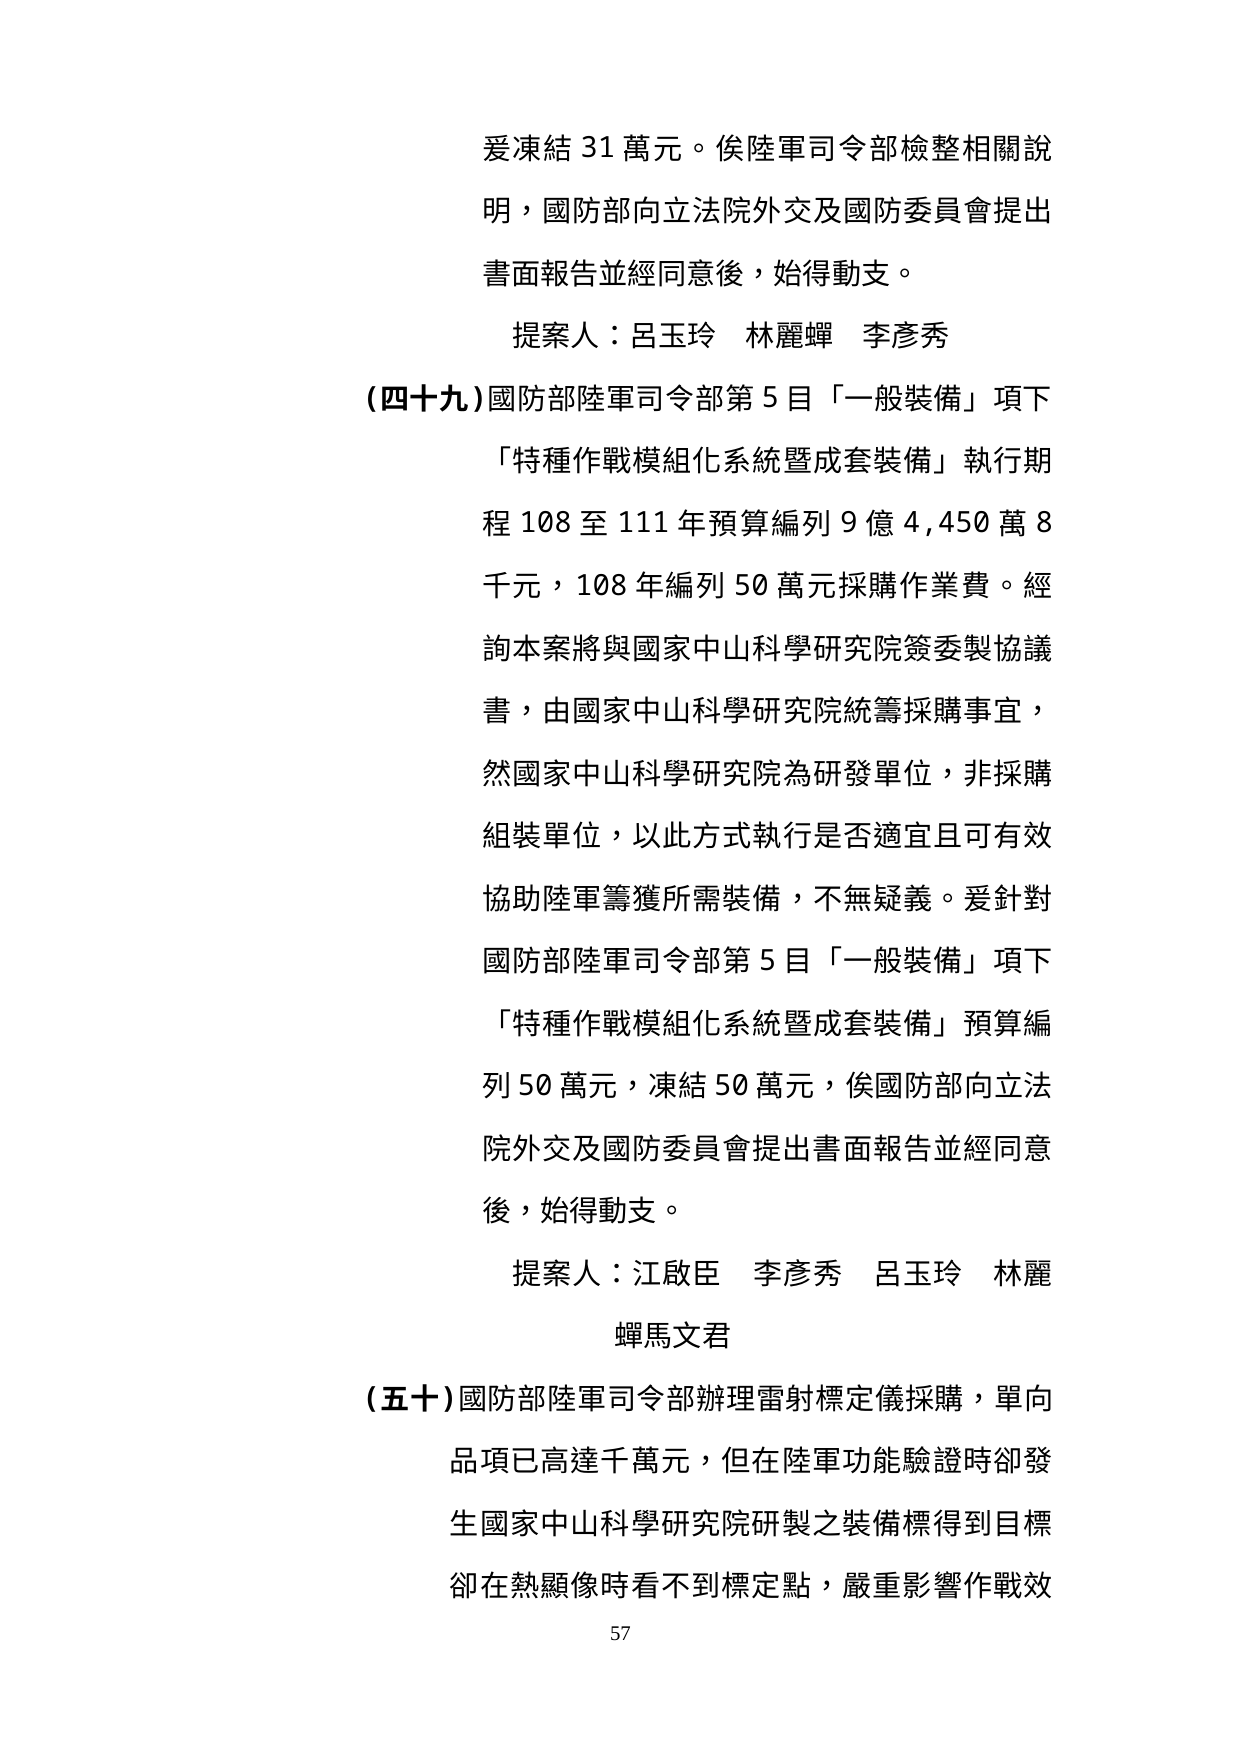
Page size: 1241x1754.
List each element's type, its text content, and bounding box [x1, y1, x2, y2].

text (四十八)國防部陸軍司令部第5目「一般裝備」項下「採購及外購軍品作業費」說明四六「辦理人攜式短程防空飛彈」預算編列31萬元。惟查陸軍未來將採購「人攜式短程防空飛彈」，與金門馬澎花東(東引)，擇點試辦，相關戰訓使用用途不明，且建案採購數量與真正需求差距甚大，無法看出具體需求效果，爰凍結31萬元。俟陸軍司令部檢整相關說明，國防部向立法院外交及國防委員會提出書面報告並經同意後，始得動支。 [362, 105, 1053, 292]
text (五十)國防部陸軍司令部辦理雷射標定儀採購，單向品項已高達千萬元，但在陸軍功能驗證時卻發生國家中山科學研究院研製之裝備標得到目標卻在熱顯像時看不到標定點，嚴重影響作戰效 [362, 1355, 1053, 1605]
text 提案人：江啟臣 李彥秀 呂玉玲 林麗蟬馬文君 [512, 1230, 1053, 1355]
text (四十九)國防部陸軍司令部第5目「一般裝備」項下「特種作戰模組化系統暨成套裝備」執行期程108至111年預算編列9億4,450萬8千元，108年編列50萬元採購作業費。經詢本案將與國家中山科學研究院簽委製協議書，由國家中山科學研究院統籌採購事宜，然國家中山科學研究院為研發單位，非採購組裝單位，以此方式執行是否適宜且可有效協助陸軍籌獲所需裝備，不無疑義。爰針對國防部陸軍司令部第5目「一般裝備」項下「特種作戰模組化系統暨成套裝備」預算編列50萬元，凍結50萬元，俟國防部向立法院外交及國防委員會提出書面報告並經同意後，始得動支。 [362, 355, 1053, 1230]
text 提案人：呂玉玲 林麗蟬 李彥秀 [512, 292, 1053, 355]
